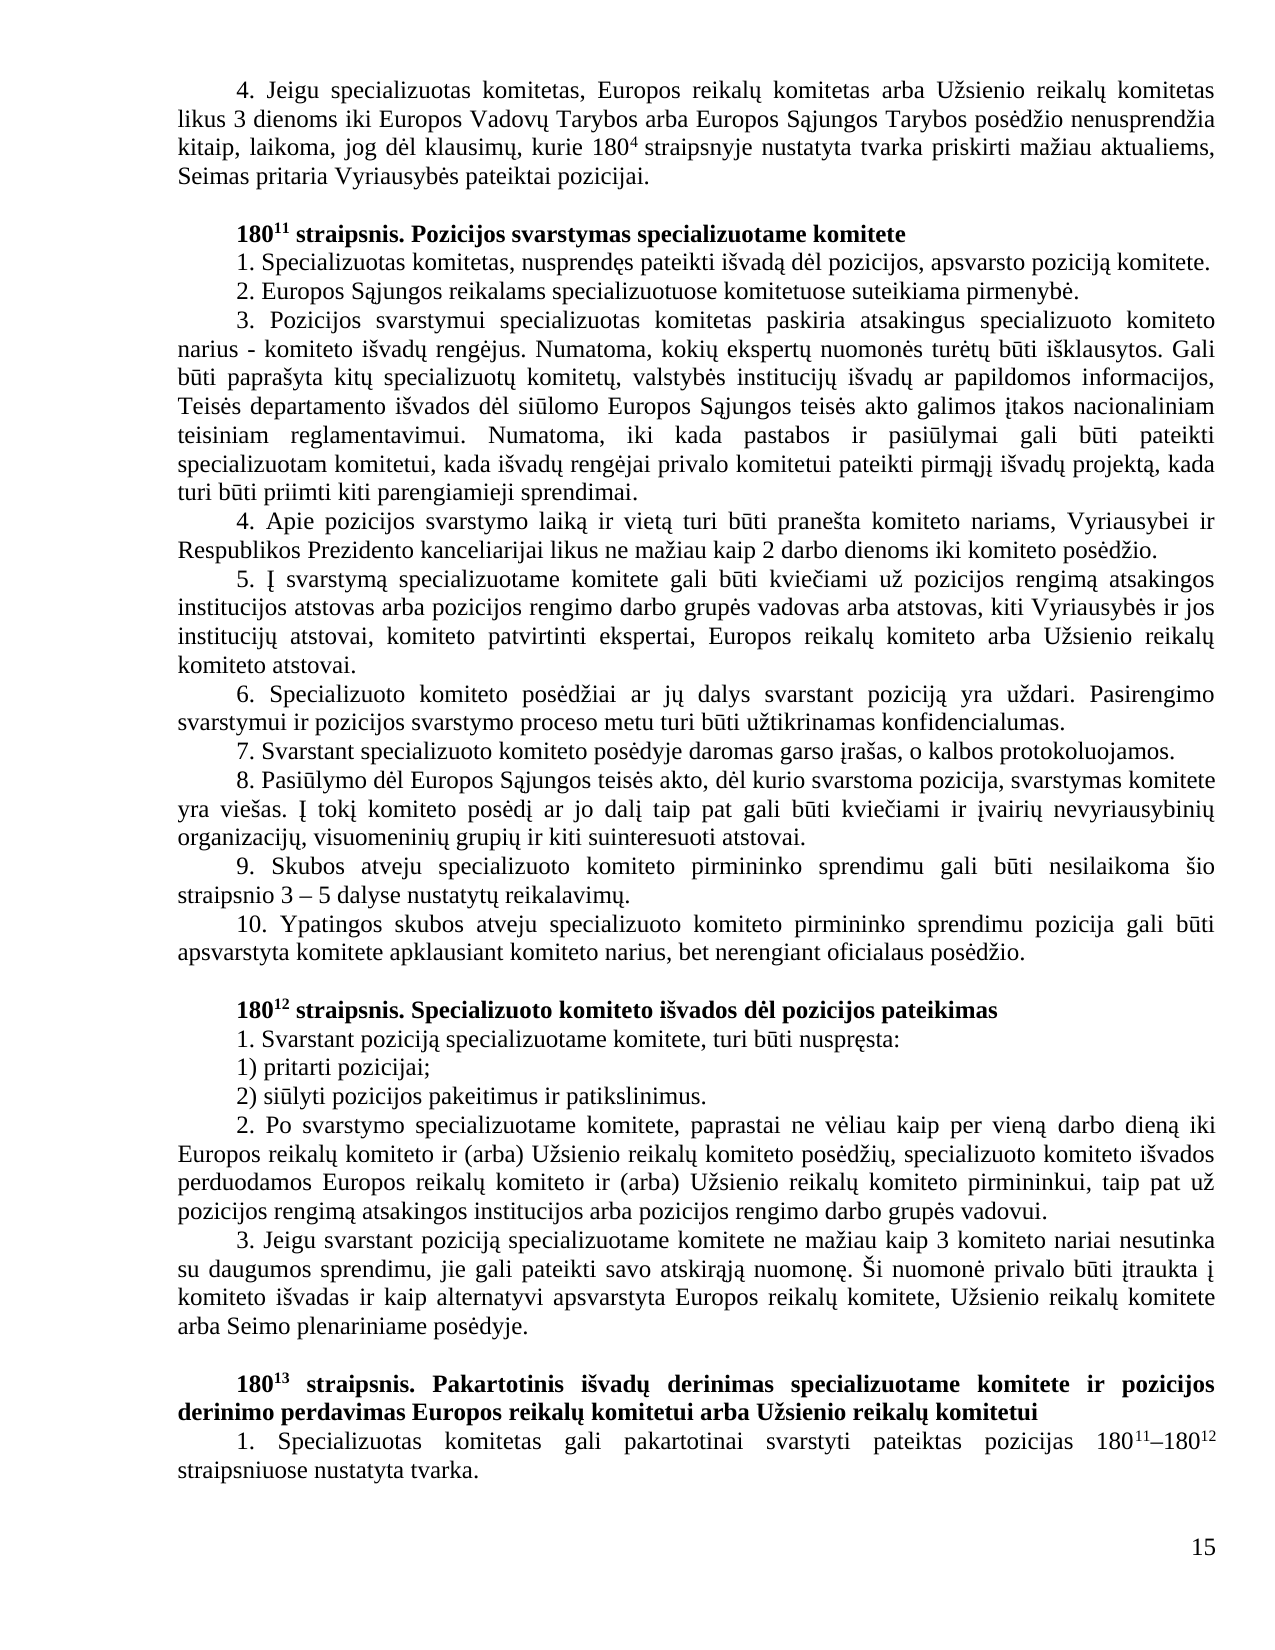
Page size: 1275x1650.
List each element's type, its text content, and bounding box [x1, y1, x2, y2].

text 2. Po svarstymo specializuotame komitete, paprastai ne vėliau kaip per vieną darbo dieną iki Europos reikalų komiteto ir (arba) Užsienio reikalų komiteto posėdžių, specializuoto komiteto išvados perduodamos Europos reikalų komiteto ir (arba) Užsienio reikalų komiteto pirmininkui, taip pat už pozicijos rengimą atsakingos institucijos arba pozicijos rengimo darbo grupės vadovui. [177, 1110, 1216, 1225]
text 1. Svarstant poziciją specializuotame komitete, turi būti nuspręsta: [177, 1024, 1216, 1052]
text 1) pritarti pozicijai; [177, 1052, 1216, 1081]
text 18013 straipsnis. Pakartotinis išvadų derinimas specializuotame komitete ir pozicijos derinimo perdavimas Europos reikalų komitetui arba Užsienio reikalų komitetui [177, 1369, 1216, 1426]
text 4. Jeigu specializuotas komitetas, Europos reikalų komitetas arba Užsienio reikalų komitetas likus 3 dienoms iki Europos Vadovų Tarybos arba Europos Sąjungos Tarybos posėdžio nenusprendžia kitaip, laikoma, jog dėl klausimų, kurie 1804 straipsnyje nustatyta tvarka priskirti mažiau aktualiems, Seimas pritaria Vyriausybės pateiktai pozicijai. [177, 75, 1216, 190]
text 7. Svarstant specializuoto komiteto posėdyje daromas garso įrašas, o kalbos protokoluojamos. [177, 736, 1216, 765]
text 18012 straipsnis. Specializuoto komiteto išvados dėl pozicijos pateikimas [177, 995, 1216, 1024]
text 9. Skubos atveju specializuoto komiteto pirmininko sprendimu gali būti nesilaikoma šio straipsnio 3 – 5 dalyse nustatytų reikalavimų. [177, 851, 1216, 909]
text 18011 straipsnis. Pozicijos svarstymas specializuotame komitete [177, 219, 1216, 247]
text 8. Pasiūlymo dėl Europos Sąjungos teisės akto, dėl kurio svarstoma pozicija, svarstymas komitete yra viešas. Į tokį komiteto posėdį ar jo dalį taip pat gali būti kviečiami ir įvairių nevyriausybinių organizacijų, visuomeninių grupių ir kiti suinteresuoti atstovai. [177, 765, 1216, 851]
text 1. Specializuotas komitetas gali pakartotinai svarstyti pateiktas pozicijas 18011–18012 straipsniuose nustatyta tvarka. [177, 1426, 1216, 1484]
text 3. Pozicijos svarstymui specializuotas komitetas paskiria atsakingus specializuoto komiteto narius - komiteto išvadų rengėjus. Numatoma, kokių ekspertų nuomonės turėtų būti išklausytos. Gali būti paprašyta kitų specializuotų komitetų, valstybės institucijų išvadų ar papildomos informacijos, Teisės departamento išvados dėl siūlomo Europos Sąjungos teisės akto galimos įtakos nacionaliniam teisiniam reglamentavimui. Numatoma, iki kada pastabos ir pasiūlymai gali būti pateikti specializuotam komitetui, kada išvadų rengėjai privalo komitetui pateikti pirmąjį išvadų projektą, kada turi būti priimti kiti parengiamieji sprendimai. [177, 305, 1216, 506]
text 2) siūlyti pozicijos pakeitimus ir patikslinimus. [177, 1081, 1216, 1110]
text 1. Specializuotas komitetas, nusprendęs pateikti išvadą dėl pozicijos, apsvarsto poziciją komitete. [177, 247, 1216, 276]
text 6. Specializuoto komiteto posėdžiai ar jų dalys svarstant poziciją yra uždari. Pasirengimo svarstymui ir pozicijos svarstymo proceso metu turi būti užtikrinamas konfidencialumas. [177, 679, 1216, 736]
text 3. Jeigu svarstant poziciją specializuotame komitete ne mažiau kaip 3 komiteto nariai nesutinka su daugumos sprendimu, jie gali pateikti savo atskirąją nuomonę. Ši nuomonė privalo būti įtraukta į komiteto išvadas ir kaip alternatyvi apsvarstyta Europos reikalų komitete, Užsienio reikalų komitete arba Seimo plenariniame posėdyje. [177, 1225, 1216, 1340]
text 5. Į svarstymą specializuotame komitete gali būti kviečiami už pozicijos rengimą atsakingos institucijos atstovas arba pozicijos rengimo darbo grupės vadovas arba atstovas, kiti Vyriausybės ir jos institucijų atstovai, komiteto patvirtinti ekspertai, Europos reikalų komiteto arba Užsienio reikalų komiteto atstovai. [177, 564, 1216, 679]
text 4. Apie pozicijos svarstymo laiką ir vietą turi būti pranešta komiteto nariams, Vyriausybei ir Respublikos Prezidento kanceliarijai likus ne mažiau kaip 2 darbo dienoms iki komiteto posėdžio. [177, 506, 1216, 564]
text 10. Ypatingos skubos atveju specializuoto komiteto pirmininko sprendimu pozicija gali būti apsvarstyta komitete apklausiant komiteto narius, bet nerengiant oficialaus posėdžio. [177, 909, 1216, 966]
text 2. Europos Sąjungos reikalams specializuotuose komitetuose suteikiama pirmenybė. [177, 276, 1216, 305]
